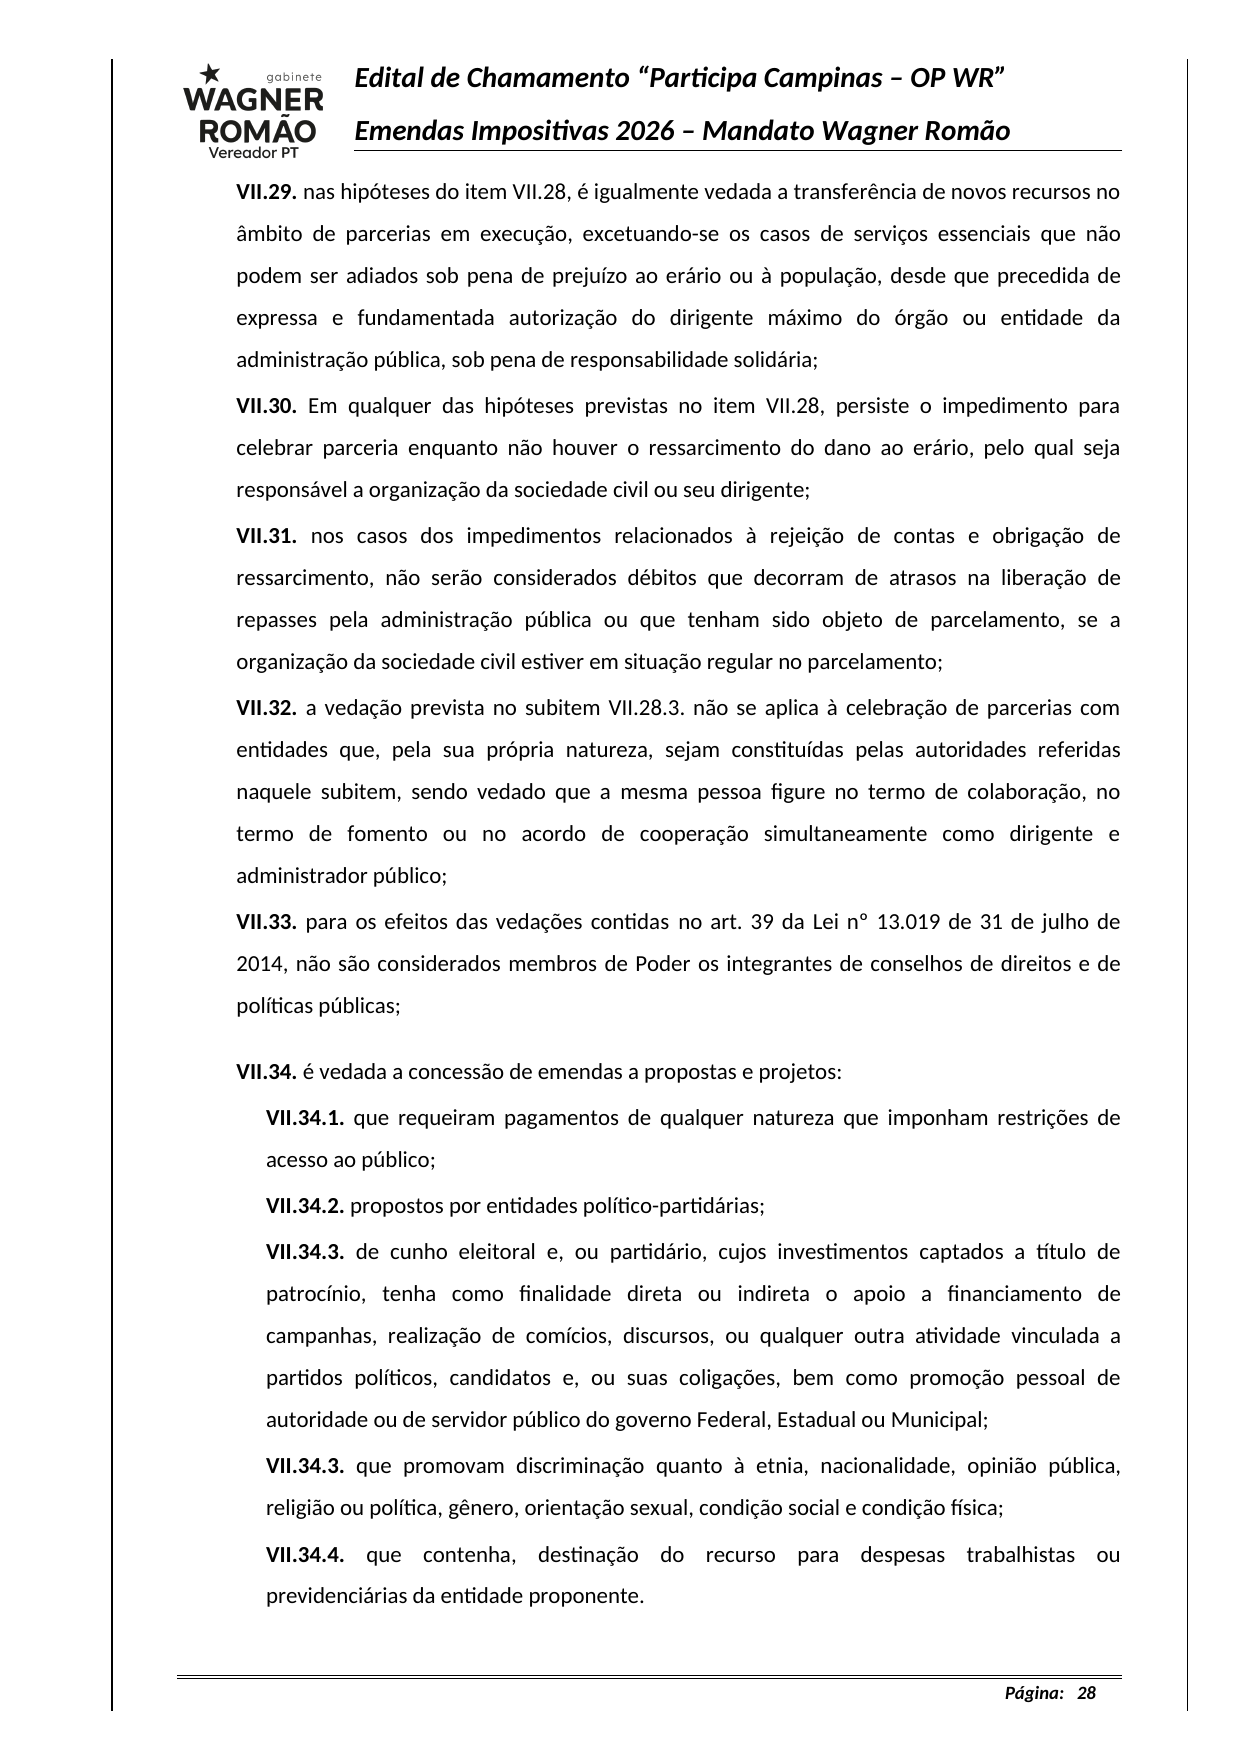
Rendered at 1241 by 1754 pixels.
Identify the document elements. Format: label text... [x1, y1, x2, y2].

text VII.34.1. que requeiram pagamentos de qualquer natureza que imponham restrições de acesso ao público; [266, 1103, 1122, 1173]
text VII.30. Em qualquer das hipóteses previstas no item VII.28, persiste o impedimento para celebrar parceria enquanto não houver o ressarcimento do dano ao erário, pelo qual seja responsável a organização da sociedade civil ou seu dirigente; [236, 391, 1122, 503]
text VII.29. nas hipóteses do item VII.28, é igualmente vedada a transferência de novos recursos no âmbito de parcerias em execução, excetuando-se os casos de serviços essenciais que não podem ser adiados sob pena de prejuízo ao erário ou à população, desde que precedida de expressa e fundamentada autorização do dirigente máximo do órgão ou entidade da administração pública, sob pena de responsabilidade solidária; [236, 177, 1122, 373]
text VII.34. é vedada a concessão de emendas a propostas e projetos: [236, 1057, 1122, 1085]
text VII.33. para os efeitos das vedações contidas no art. 39 da Lei nº 13.019 de 31 de julho de 2014, não são considerados membros de Poder os integrantes de conselhos de direitos e de políticas públicas; [236, 907, 1122, 1019]
text VII.34.3. de cunho eleitoral e, ou partidário, cujos investimentos captados a título de patrocínio, tenha como finalidade direta ou indireta o apoio a financiamento de campanhas, realização de comícios, discursos, ou qualquer outra atividade vinculada a partidos políticos, candidatos e, ou suas coligações, bem como promoção pessoal de autoridade ou de servidor público do governo Federal, Estadual ou Municipal; [266, 1237, 1122, 1433]
text VII.31. nos casos dos impedimentos relacionados à rejeição de contas e obrigação de ressarcimento, não serão considerados débitos que decorram de atrasos na liberação de repasses pela administração pública ou que tenham sido objeto de parcelamento, se a organização da sociedade civil estiver em situação regular no parcelamento; [236, 521, 1122, 675]
text VII.32. a vedação prevista no subitem VII.28.3. não se aplica à celebração de parcerias com entidades que, pela sua própria natureza, sejam constituídas pelas autoridades referidas naquele subitem, sendo vedado que a mesma pessoa figure no termo de colaboração, no termo de fomento ou no acordo de cooperação simultaneamente como dirigente e administrador público; [236, 693, 1122, 889]
text VII.34.2. propostos por entidades político-partidárias; [266, 1191, 1122, 1219]
text VII.34.4. que contenha, destinação do recurso para despesas trabalhistas ou previdenciárias da entidade proponente. [266, 1540, 1122, 1610]
text VII.34.3. que promovam discriminação quanto à etnia, nacionalidade, opinião pública, religião ou política, gênero, orientação sexual, condição social e condição física; [266, 1452, 1122, 1522]
